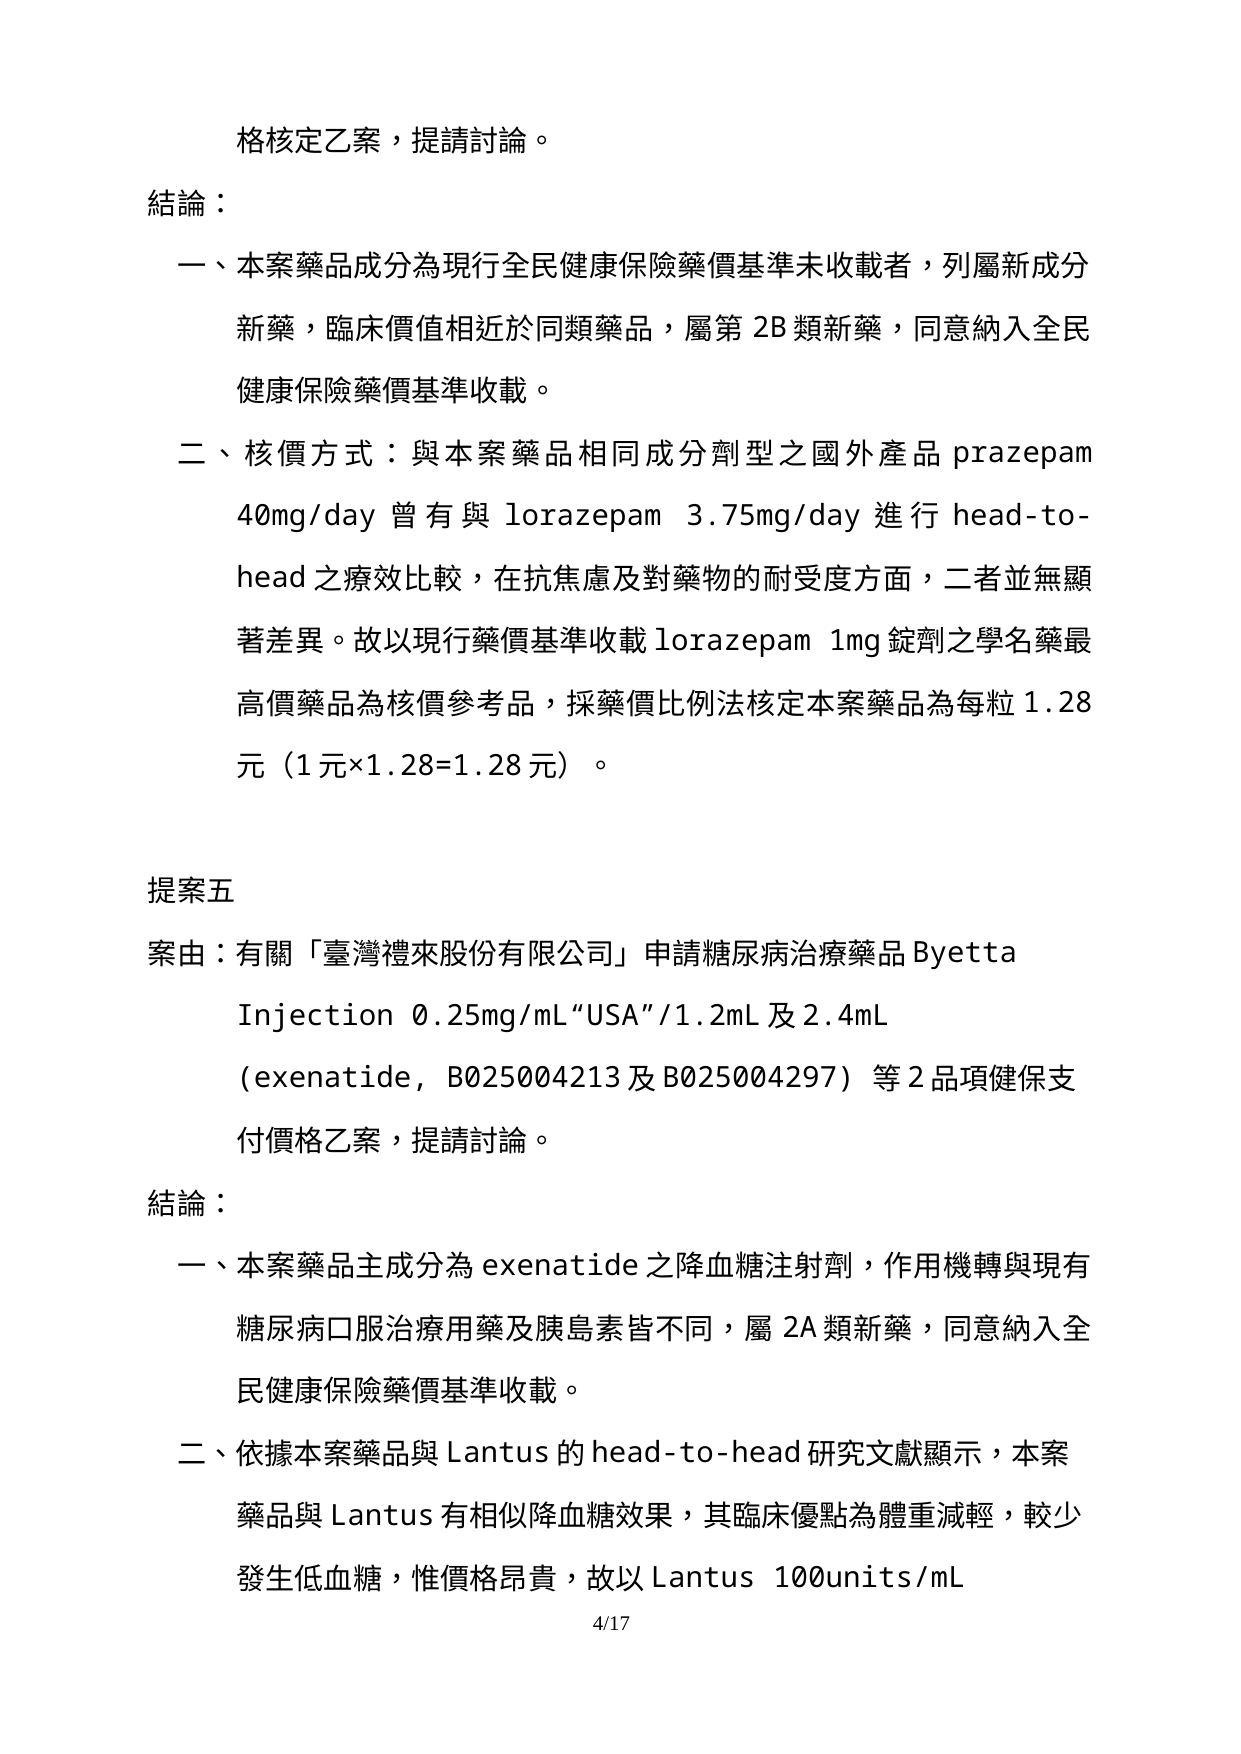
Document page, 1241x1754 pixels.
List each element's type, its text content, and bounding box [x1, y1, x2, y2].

text 一、本案藥品成分為現行全民健康保險藥價基準未收載者，列屬新成分新藥，臨床價值相近於同類藥品，屬第2B類新藥，同意納入全民健康保險藥價基準收載。 [177, 222, 1092, 410]
text 結論： [148, 1160, 1092, 1222]
text 結論： [148, 160, 1092, 222]
text 提案五 [148, 847, 1092, 910]
text 二、核價方式：與本案藥品相同成分劑型之國外產品prazepam 40mg/day曾有與lorazepam 3.75mg/day進行head-to-head之療效比較，在抗焦慮及對藥物的耐受度方面，二者並無顯著差異。故以現行藥價基準收載lorazepam 1mg錠劑之學名藥最高價藥品為核價參考品，採藥價比例法核定本案藥品為每粒1.28元（1元×1.28=1.28元）。 [177, 410, 1092, 785]
text 案由：有關「臺灣禮來股份有限公司」申請糖尿病治療藥品Byetta Injection 0.25mg/mL“USA”/1.2mL及2.4mL (exenatide, B025004213及B025004297) 等2品項健保支付價格乙案，提請討論。 [148, 910, 1092, 1160]
text 一、本案藥品主成分為exenatide之降血糖注射劑，作用機轉與現有糖尿病口服治療用藥及胰島素皆不同，屬2A類新藥，同意納入全民健康保險藥價基準收載。 [177, 1222, 1092, 1410]
text 格核定乙案，提請討論。 [148, 97, 1092, 160]
text 二、依據本案藥品與Lantus的head-to-head研究文獻顯示，本案藥品與Lantus有相似降血糖效果，其臨床優點為體重減輕，較少發生低血糖，惟價格昂貴，故以Lantus 100units/mL solution for injection, 10mL/vial（K000745209）為核價參考品，按藥價比例法換算核定Byetta Injection 0.25mg/mL, 1.2mL品項為每劑2,762元（1,239元*2.23=2,762元），規格量2.4mL品項亦核定為每劑2,762元。 [177, 1410, 1092, 1597]
